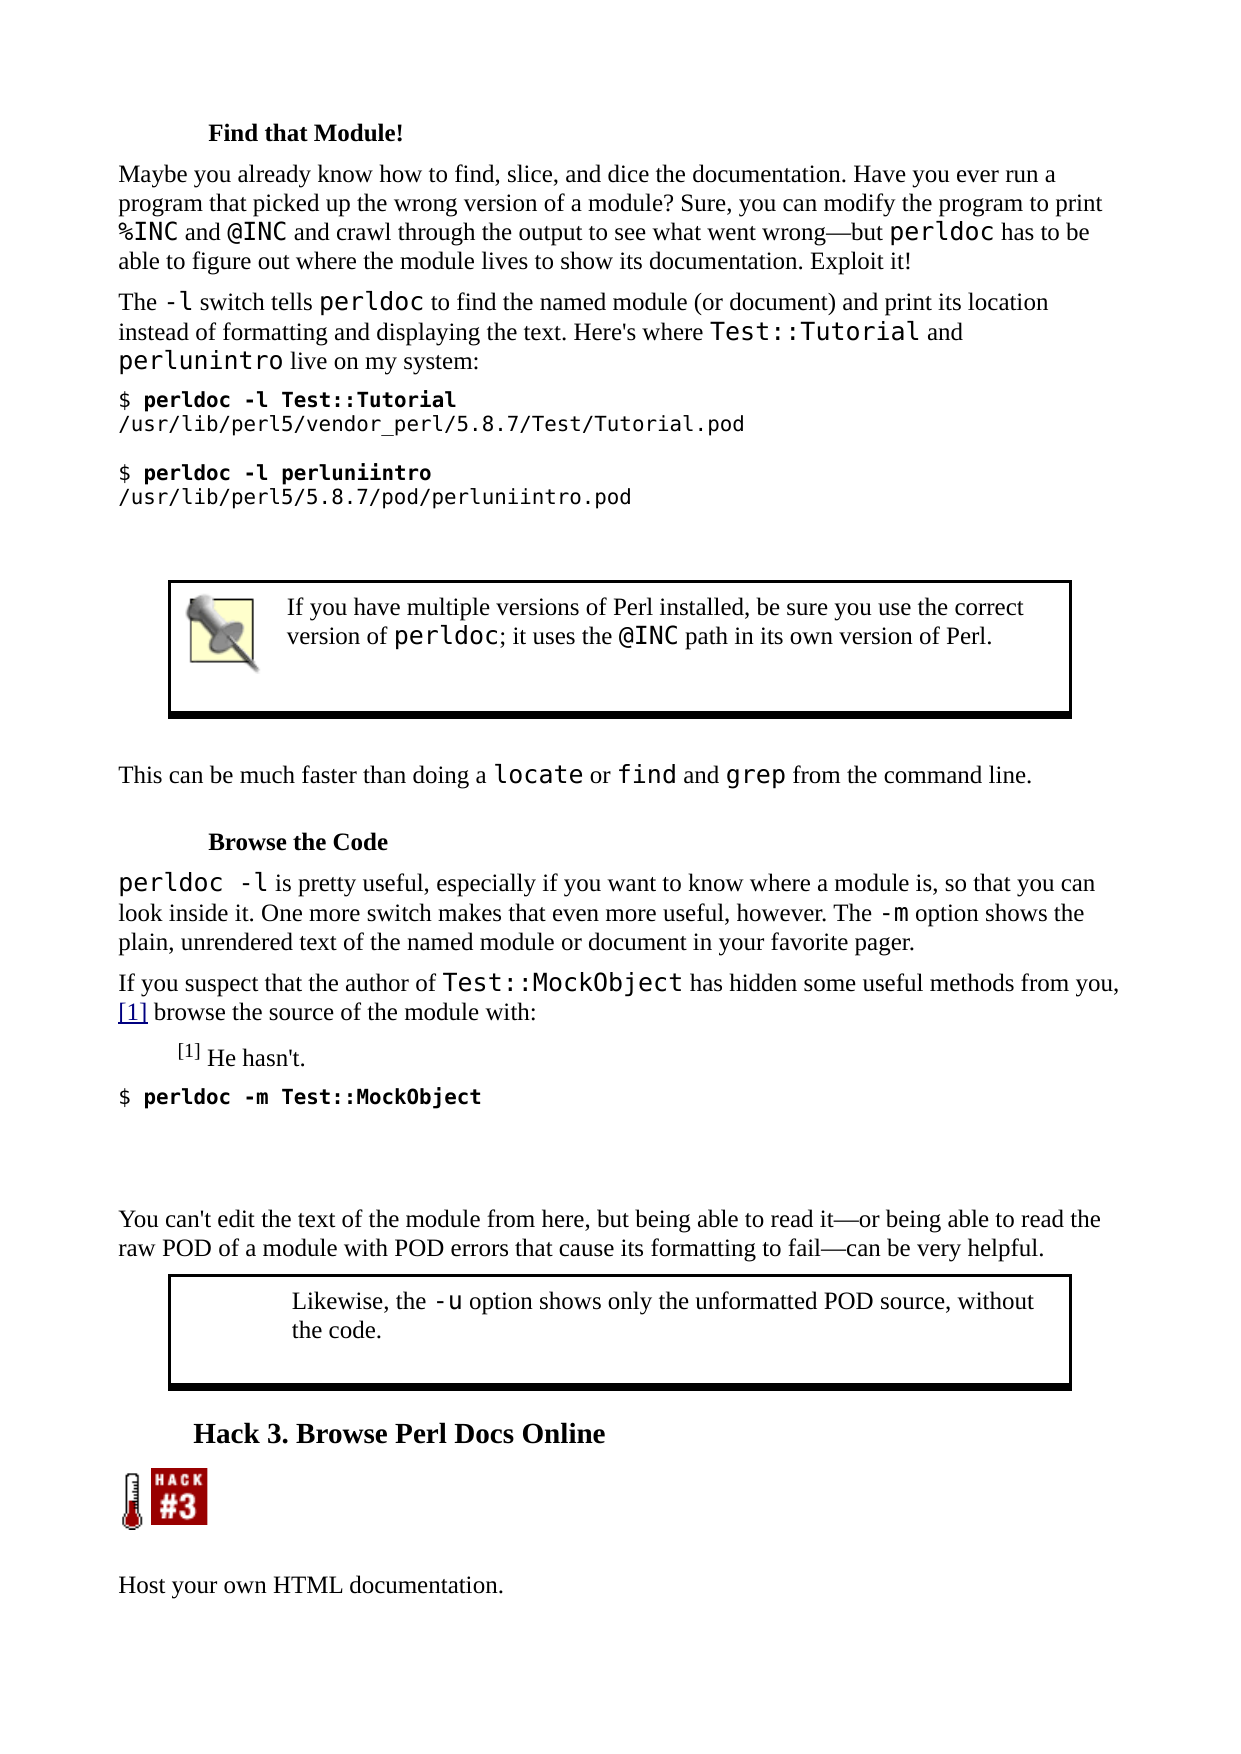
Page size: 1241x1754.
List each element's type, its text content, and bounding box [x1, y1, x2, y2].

text $ perldoc -l Test::Tutorial [118, 388, 1122, 412]
subtitle Find that Module! [118, 118, 1122, 147]
text Maybe you already know how to find, slice, and dice the documentation. Have you ever run a program that picked up the wrong version of a module? Sure, you can modify the program to print %INC and @INC and crawl through the output to see what went wrong—but perldoc has to be able to figure out where the module lives to show its documentation. Exploit it! [118, 159, 1122, 275]
text perldoc -l is pretty useful, especially if you want to know where a module is, so that you can look inside it. One more switch makes that even more useful, however. The -m option shows the plain, unrendered text of the named module or document in your favorite pager. [118, 868, 1122, 956]
text $ perldoc -m Test::MockObject [118, 1085, 1122, 1109]
text /usr/lib/perl5/5.8.7/pod/perluniintro.pod [118, 485, 1122, 509]
picture [184, 592, 265, 674]
picture [121, 1472, 144, 1530]
text /usr/lib/perl5/vendor_perl/5.8.7/Test/Tutorial.pod [118, 412, 1122, 436]
picture [151, 1468, 208, 1525]
subtitle Browse the Code [118, 827, 1122, 856]
text $ perldoc -l perluniintro [118, 461, 1122, 485]
text You can't edit the text of the module from here, but being able to read it—or being able to read the raw POD of a module with POD errors that cause its formatting to fail—can be very helpful. [118, 1204, 1122, 1262]
text The -l switch tells perldoc to find the named module (or document) and print its location instead of formatting and displaying the text. Here's where Test::Tutorial and perlunintro live on my system: [118, 287, 1122, 375]
table_header If you have multiple versions of Perl installed, be sure you use the correct version of perldoc; it uses the @INC path in its own version of Perl. [277, 583, 1069, 711]
table_header [168, 1274, 1072, 1391]
subtitle Hack 3. Browse Perl Docs Online [118, 1416, 1122, 1449]
text [1] He hasn't. [177, 1039, 1063, 1072]
table_header [168, 580, 1072, 719]
text This can be much faster than doing a locate or find and grep from the command line. [118, 760, 1122, 790]
table_header [171, 583, 277, 711]
text If you suspect that the author of Test::MockObject has hidden some useful methods from you,[1] browse the source of the module with: [118, 968, 1122, 1026]
table_header [171, 1277, 282, 1383]
text Host your own HTML documentation. [118, 1570, 1122, 1599]
table_header Likewise, the -u option shows only the unformatted POD source, without the code. [282, 1277, 1069, 1383]
